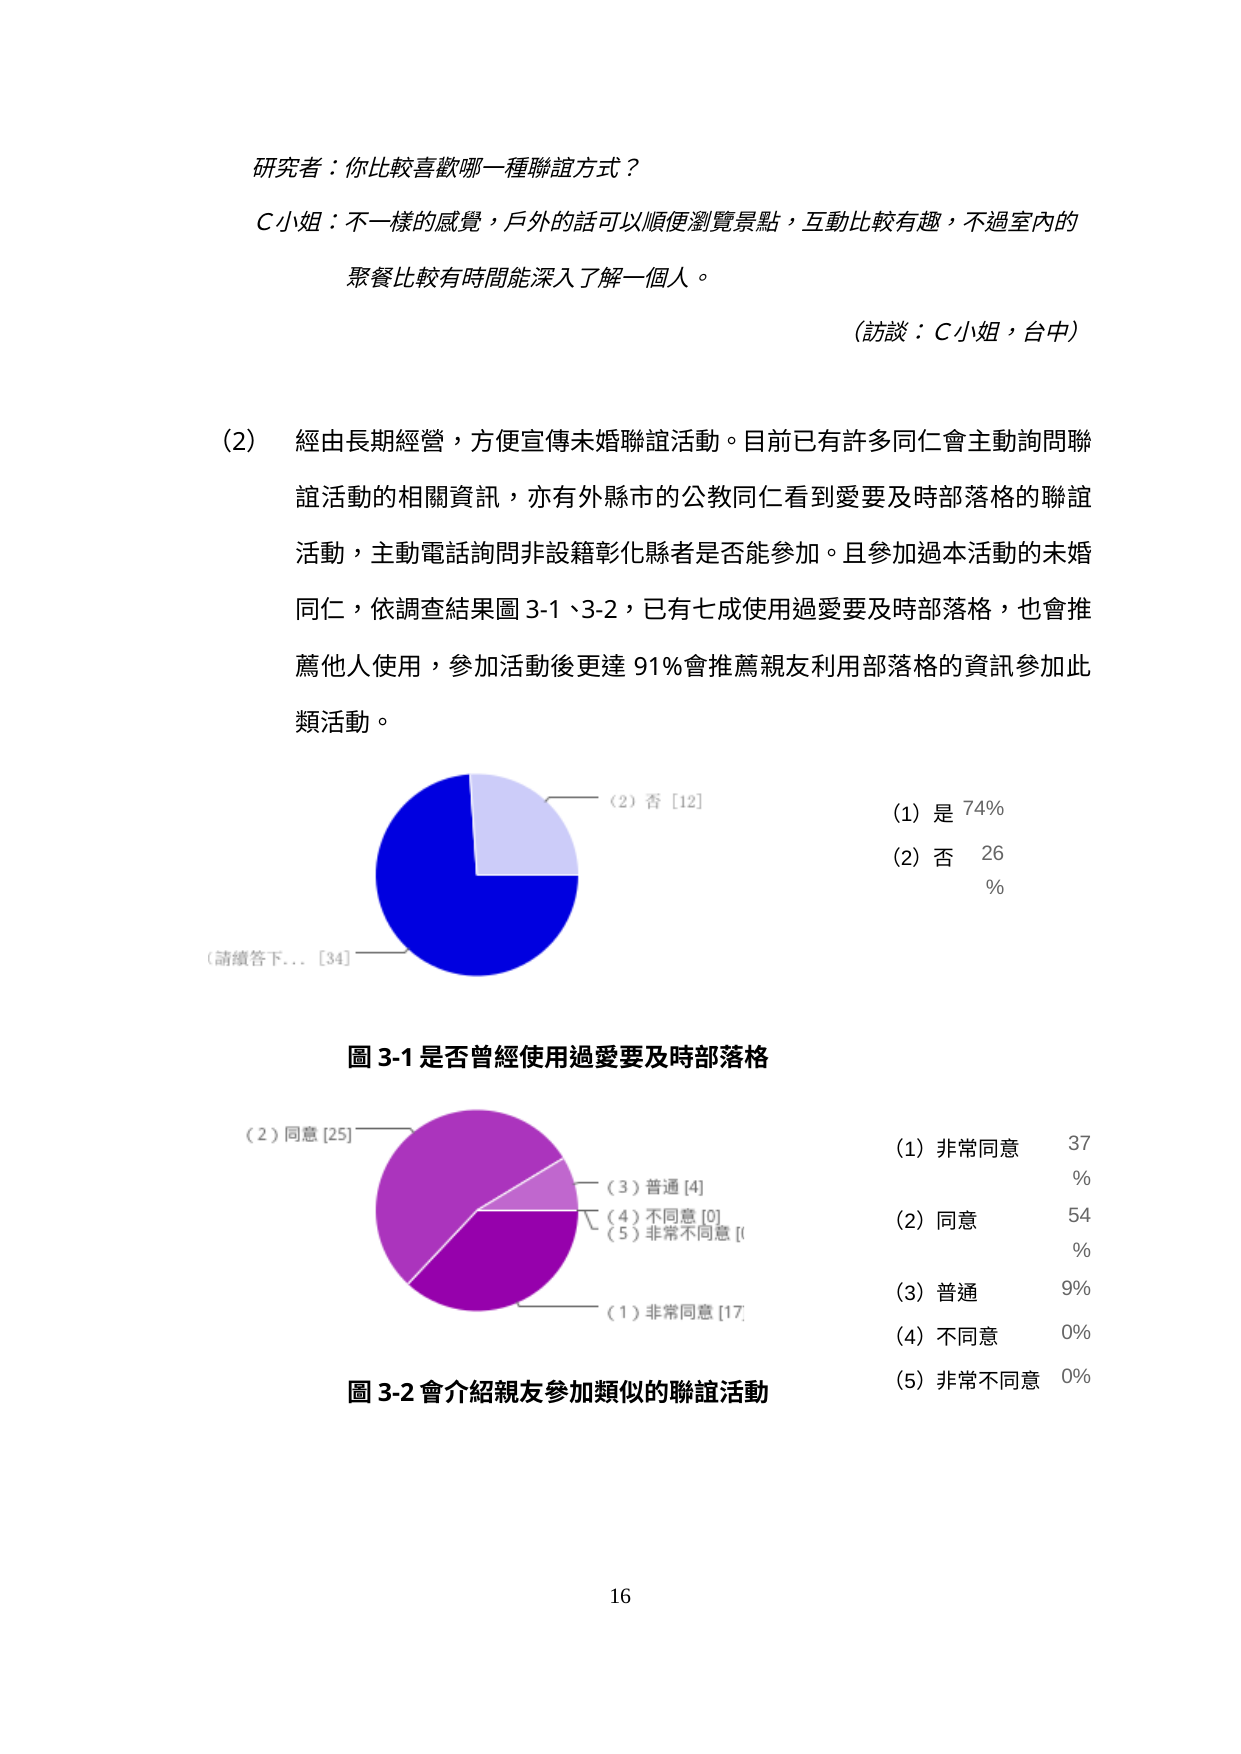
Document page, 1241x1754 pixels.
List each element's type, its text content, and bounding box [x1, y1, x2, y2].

picture [208, 1094, 745, 1326]
table_cell 9% [1048, 1275, 1092, 1319]
list 研究者：你比較喜歡哪一種聯誼方式？ [251, 148, 1092, 185]
table_cell [1042, 1203, 1048, 1274]
picture [208, 759, 745, 991]
table_header 74% [961, 795, 1006, 839]
table_cell （2）否 [878, 840, 955, 912]
list Ｃ小姐：不一樣的感覺，戶外的話可以順便瀏覽景點，互動比較有趣，不過室內的聚餐比較有時間能深入了解一個人。 [251, 202, 1092, 296]
list 經由長期經營，方便宣傳未婚聯誼活動。目前已有許多同仁會主動詢問聯誼活動的相關資訊，亦有外縣市的公教同仁看到愛要及時部落格的聯誼活動，主動電話詢問非設籍彰化縣者是否能參加。且參加過本活動的未婚同仁，依調查結果圖3-1、3-2，已有七成使用過愛要及時部落格，也會推薦他人使用，參加活動後更達91%會推薦親友利用部落格的資訊參加此類活動。 [207, 421, 1092, 739]
list （訪談：Ｃ小姐，台中） [295, 312, 1092, 349]
table_cell （4）不同意 [882, 1319, 1042, 1363]
table_header 37% [1048, 1130, 1092, 1202]
table_cell （2）同意 [882, 1203, 1042, 1274]
table_cell [1042, 1319, 1048, 1363]
table_cell 0% [1048, 1363, 1092, 1407]
table_cell （5）非常不同意 [882, 1363, 1042, 1407]
table_cell [1042, 1363, 1048, 1407]
table_cell 0% [1048, 1319, 1092, 1363]
table_cell [1042, 1275, 1048, 1319]
table_cell 54% [1048, 1203, 1092, 1274]
table_cell [955, 840, 961, 912]
table_header [1042, 1130, 1048, 1202]
table_cell 26% [961, 840, 1006, 912]
table_cell （3）普通 [882, 1275, 1042, 1319]
list 圖3-1是否曾經使用過愛要及時部落格 [348, 1037, 1092, 1074]
table_header （1）非常同意 [882, 1130, 1042, 1202]
list 圖3-2會介紹親友參加類似的聯誼活動 [348, 1372, 1092, 1409]
table_header [955, 795, 961, 839]
table_header （1）是 [878, 795, 955, 839]
